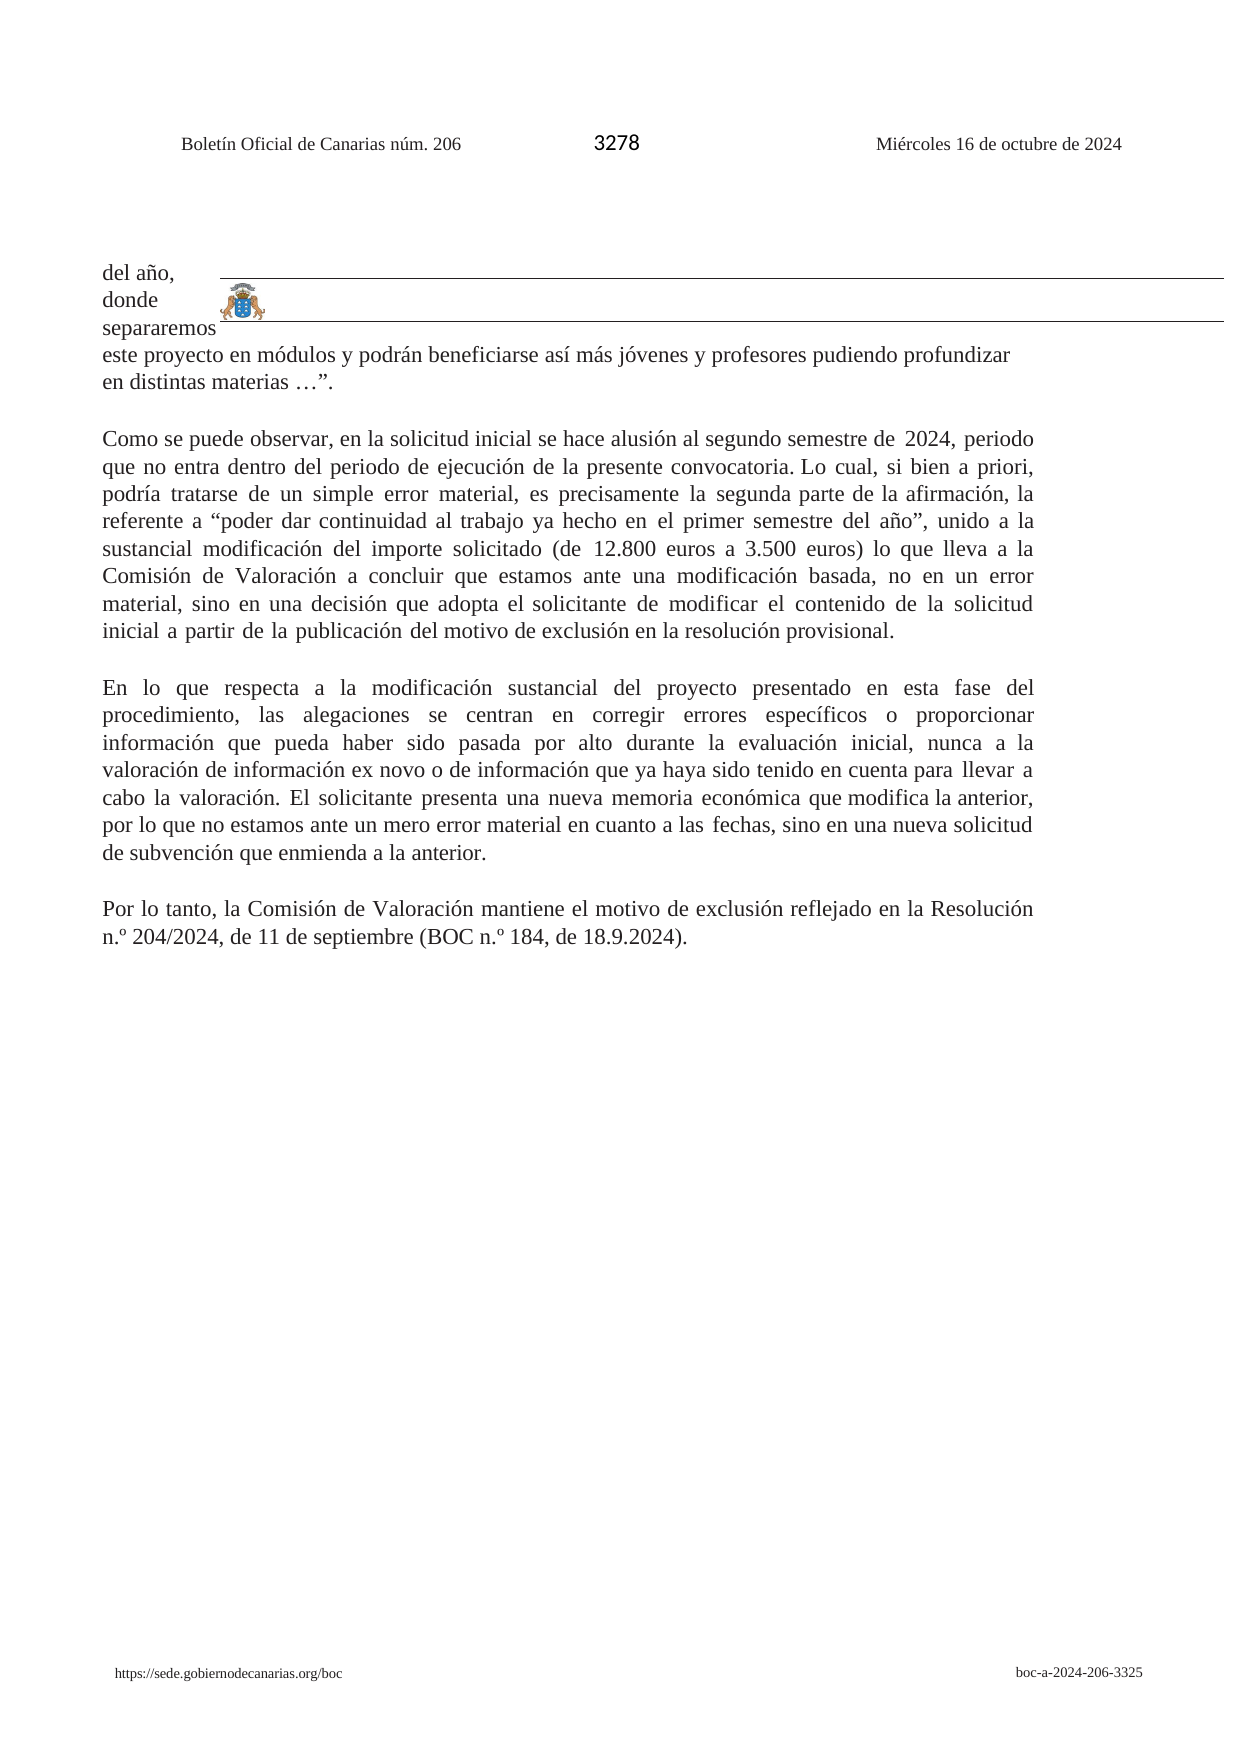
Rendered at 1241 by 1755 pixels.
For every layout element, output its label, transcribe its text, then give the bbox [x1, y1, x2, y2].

text Por lo tanto, la Comisión de Valoración mantiene el motivo de exclusión reflejado en la Resolución n.º 204/2024, de 11 de septiembre (BOC n.º 184, de 18.9.2024). [102, 896, 1034, 949]
text del año, donde separaremos este proyecto en módulos y podrán beneficiarse así más jóvenes y profesores pudiendo profundizar en distintas materias …”. [102, 259, 1034, 395]
text En lo que respecta a la modificación sustancial del proyecto presentado en esta fase del procedimiento, las alegaciones se centran en corregir errores específicos o proporcionar información que pueda haber sido pasada por alto durante la evaluación inicial, nunca a la valoración de información ex novo o de información que ya haya sido tenido en cuenta para llevar a cabo la valoración. El solicitante presenta una nueva memoria económica que modifica la anterior, por lo que no estamos ante un mero error material en cuanto a las fechas, sino en una nueva solicitud de subvención que enmienda a la anterior. [102, 674, 1034, 865]
text Como se puede observar, en la solicitud inicial se hace alusión al segundo semestre de 2024, periodo que no entra dentro del periodo de ejecución de la presente convocatoria. Lo cual, si bien a priori, podría tratarse de un simple error material, es precisamente la segunda parte de la afirmación, la referente a “poder dar continuidad al trabajo ya hecho en el primer semestre del año”, unido a la sustancial modificación del importe solicitado (de 12.800 euros a 3.500 euros) lo que lleva a la Comisión de Valoración a concluir que estamos ante una modificación basada, no en un error material, sino en una decisión que adopta el solicitante de modificar el contenido de la solicitud inicial a partir de la publicación del motivo de exclusión en la resolución provisional. [102, 425, 1034, 643]
